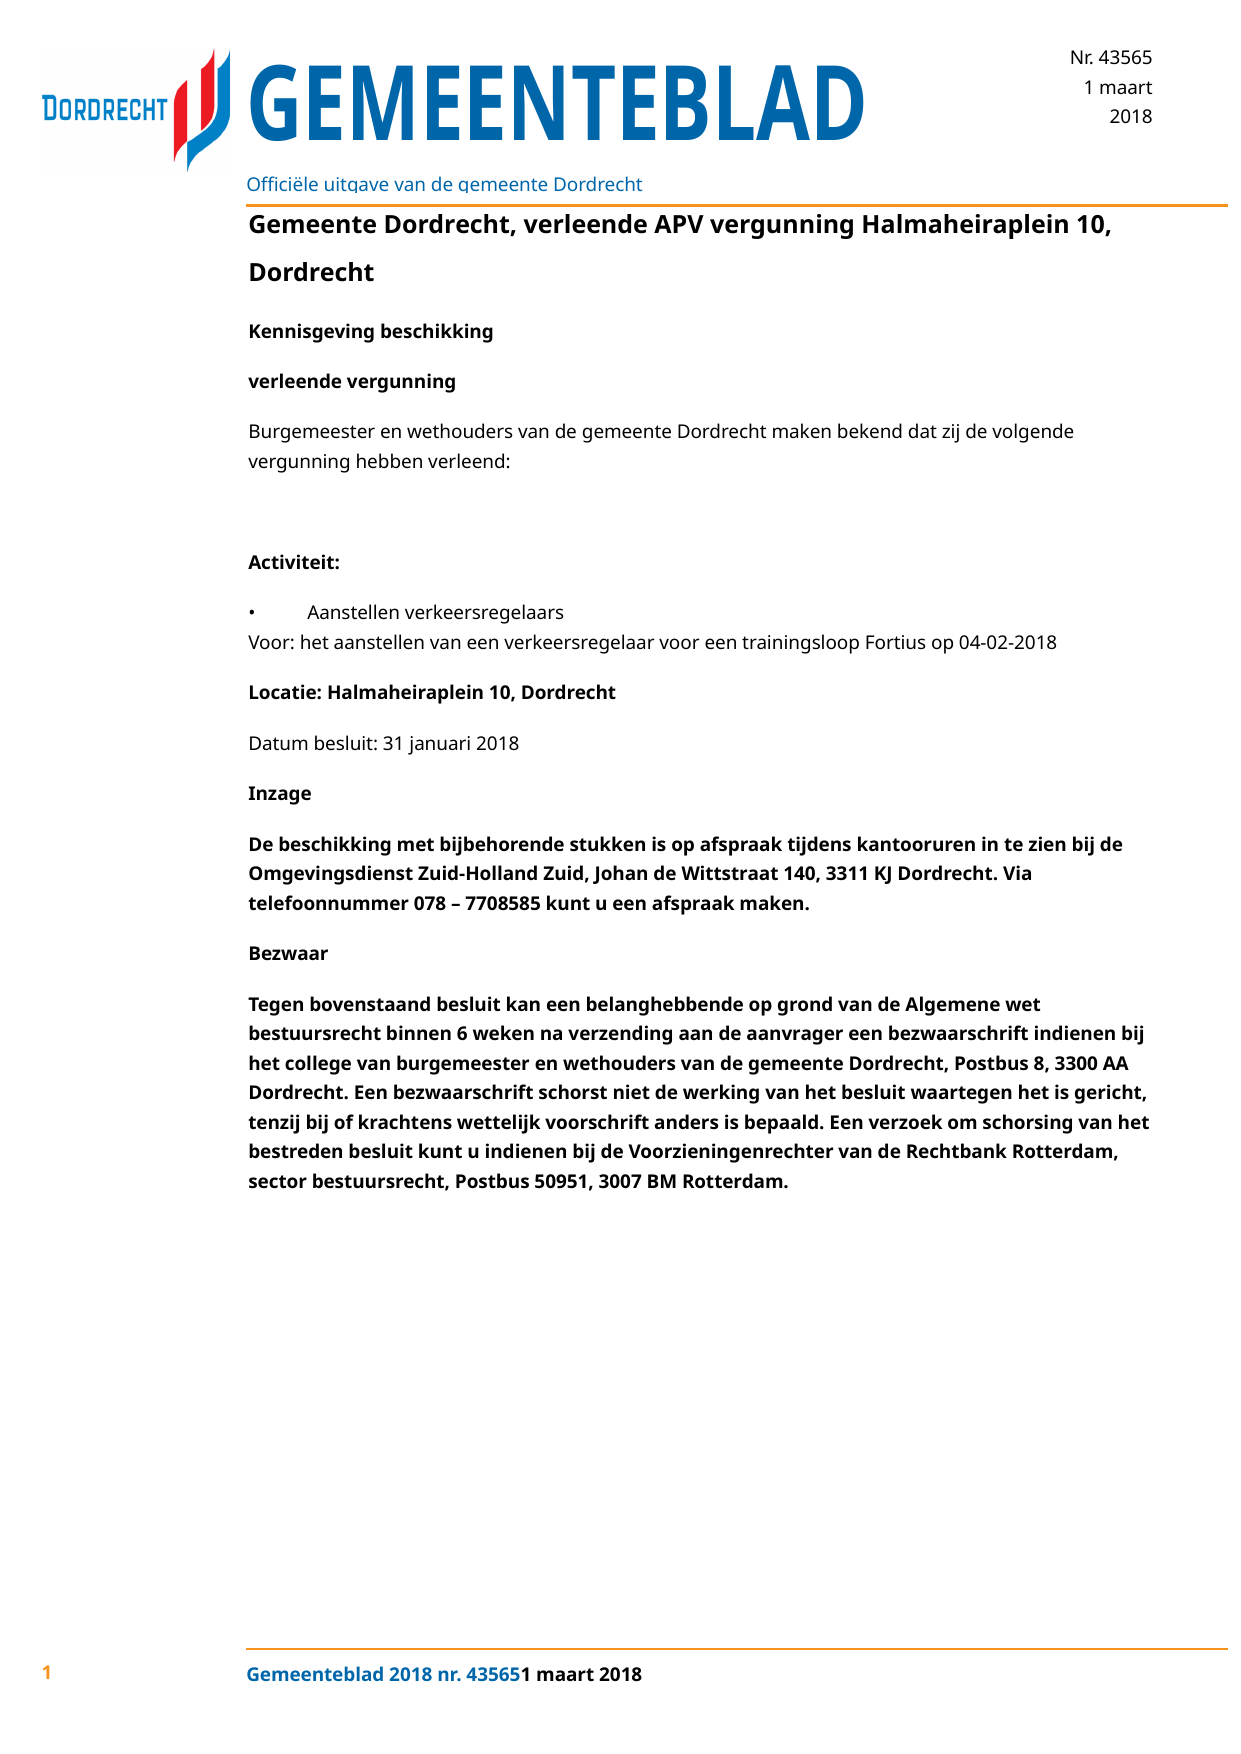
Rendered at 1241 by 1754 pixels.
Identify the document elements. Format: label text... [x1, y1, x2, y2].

text Bezwaar [248, 940, 1152, 966]
text Locatie: Halmaheiraplein 10, Dordrecht [248, 679, 1152, 705]
text verleende vergunning [248, 368, 1152, 394]
picture [41, 47, 231, 172]
text Voor: het aanstellen van een verkeersregelaar voor een trainingsloop Fortius op 04-02-2018 [248, 629, 1152, 655]
text Activiteit: [248, 549, 1152, 575]
list Aanstellen verkeersregelaars [248, 599, 1152, 625]
text Inzage [248, 780, 1152, 806]
text De beschikking met bijbehorende stukken is op afspraak tijdens kantooruren in te zien bij de Omgevingsdienst Zuid-Holland Zuid, Johan de Wittstraat 140, 3311 KJ Dordrecht. Via telefoonnummer 078 – 7708585 kunt u een afspraak maken. [248, 831, 1152, 916]
text Datum besluit: 31 januari 2018 [248, 730, 1152, 756]
text Tegen bovenstaand besluit kan een belanghebbende op grond van de Algemene wet bestuursrecht binnen 6 weken na verzending aan de aanvrager een bezwaarschrift indienen bij het college van burgemeester en wethouders van de gemeente Dordrecht, Postbus 8, 3300 AA Dordrecht. Een bezwaarschrift schorst niet de werking van het besluit waartegen het is gericht, tenzij bij of krachtens wettelijk voorschrift anders is bepaald. Een verzoek om schorsing van het bestreden besluit kunt u indienen bij de Voorzieningenrechter van de Rechtbank Rotterdam, sector bestuursrecht, Postbus 50951, 3007 BM Rotterdam. [248, 991, 1152, 1194]
text Kennisgeving beschikking [248, 318, 1152, 344]
text Burgemeester en wethouders van de gemeente Dordrecht maken bekend dat zij de volgende vergunning hebben verleend: [248, 419, 1152, 474]
text Gemeente Dordrecht, verleende APV vergunning Halmaheiraplein 10, Dordrecht [248, 207, 1152, 288]
